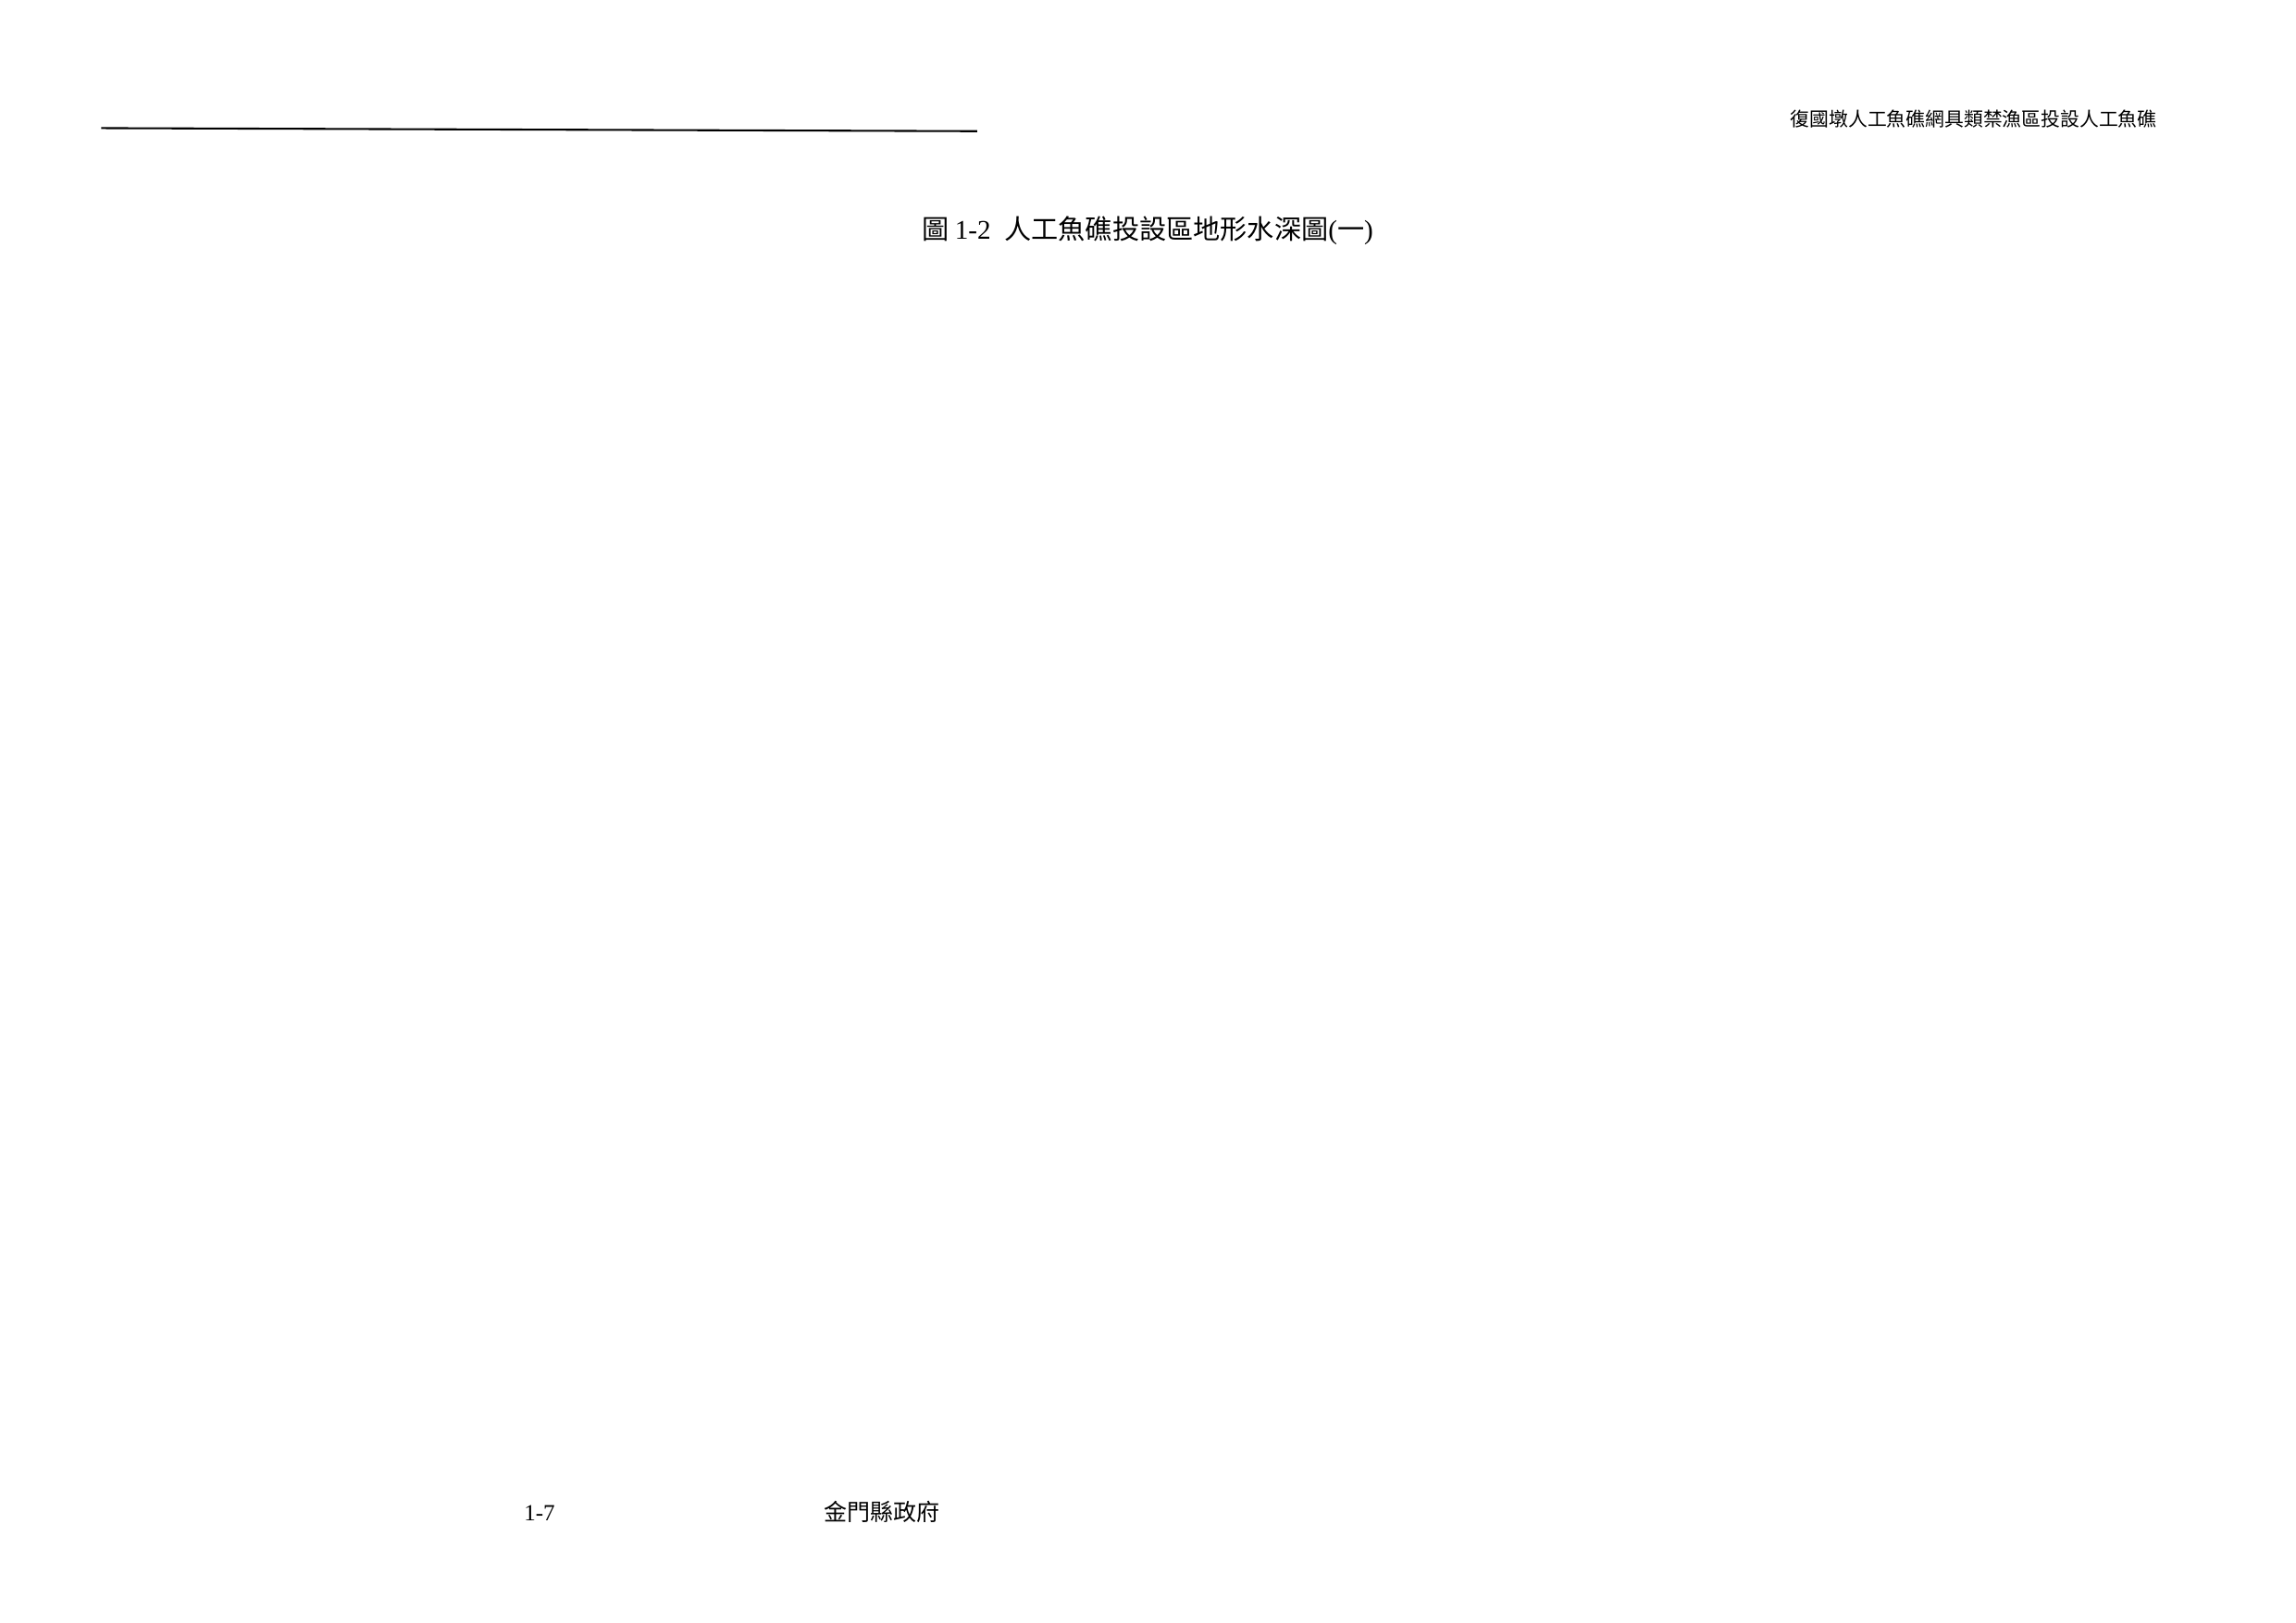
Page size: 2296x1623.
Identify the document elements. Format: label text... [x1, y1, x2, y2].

text 圖1-2 人工魚礁投設區地形水深圖(一) [139, 187, 2156, 256]
